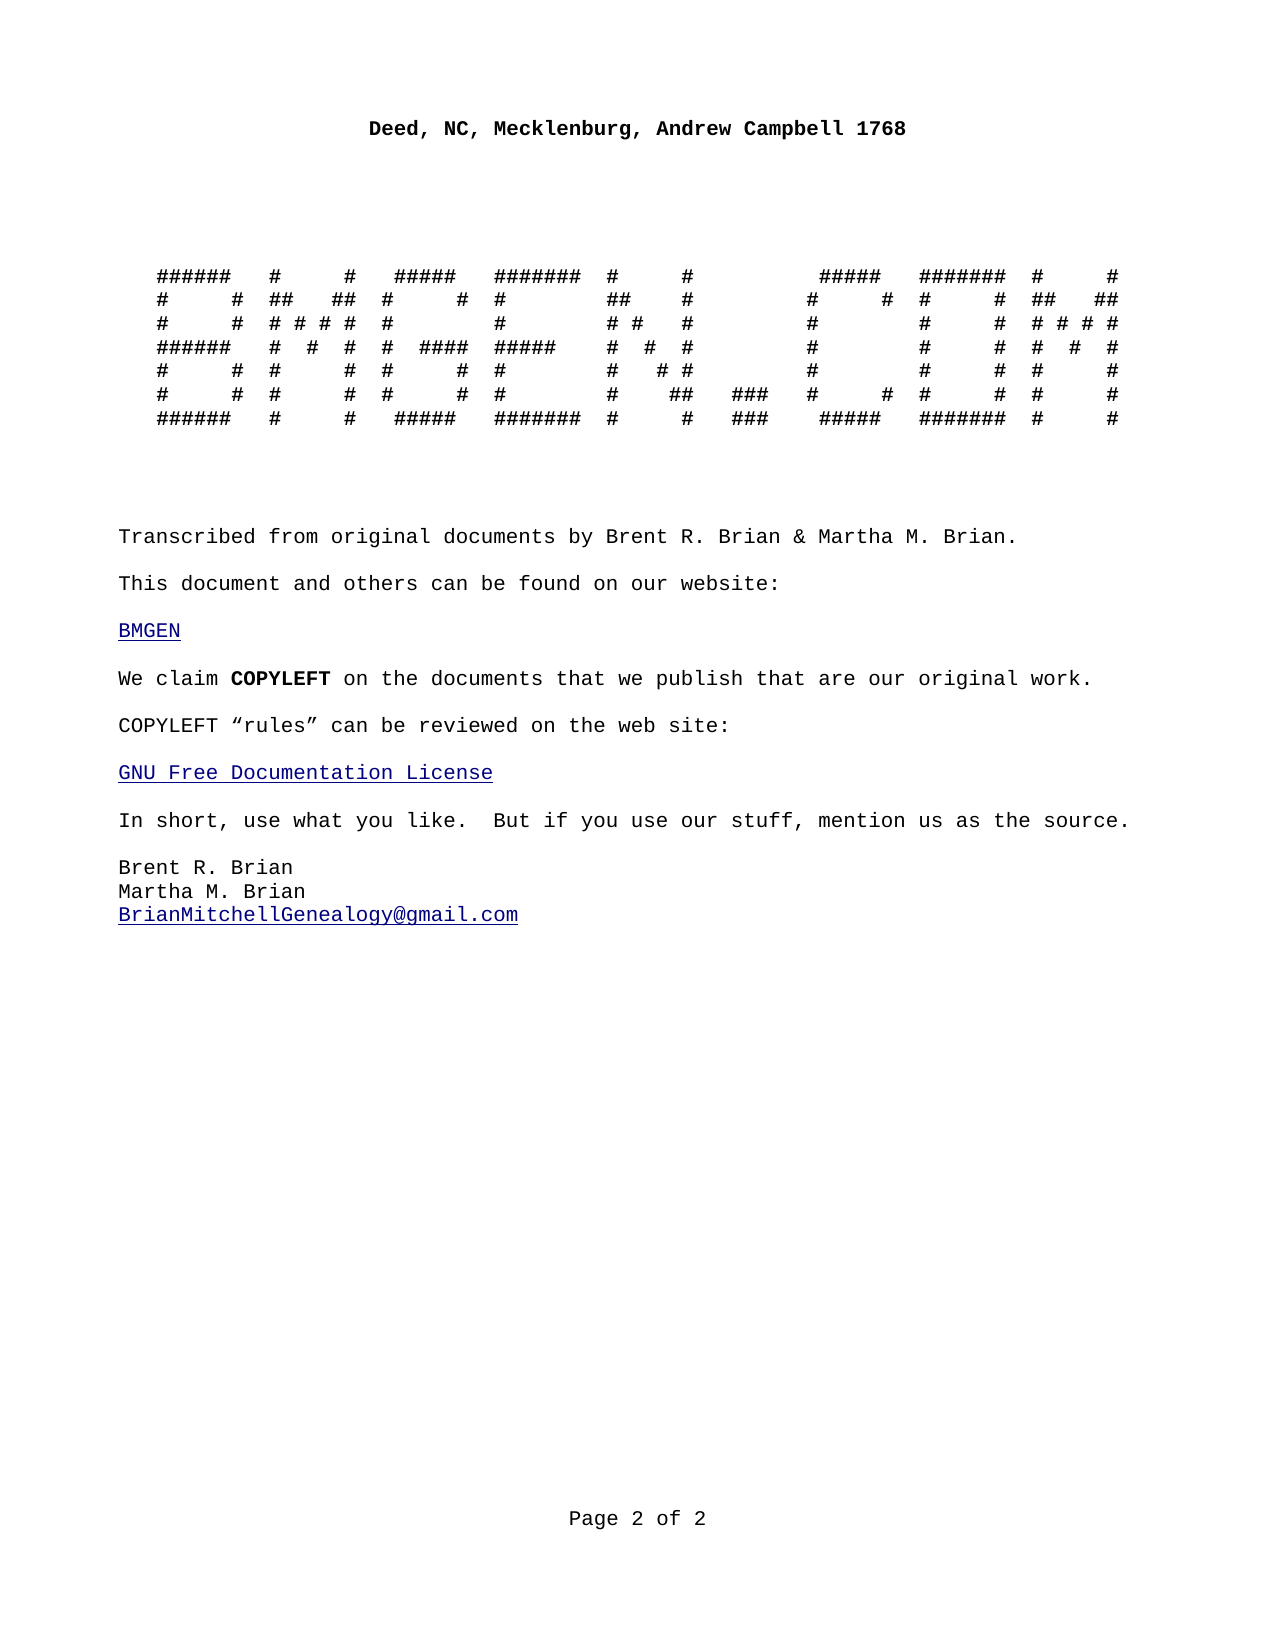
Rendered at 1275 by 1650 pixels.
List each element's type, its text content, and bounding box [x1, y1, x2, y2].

text COPYLEFT “rules” can be reviewed on the web site: [118, 715, 1157, 739]
text In short, use what you like. But if you use our stuff, mention us as the source. [118, 810, 1157, 833]
text ###### # # ##### ####### # # ##### ####### # # [118, 266, 1157, 289]
text # # # # # # # # # # # # # # # # # # [118, 313, 1157, 337]
text Transcribed from original documents by Brent R. Brian & Martha M. Brian. [118, 526, 1157, 549]
text # # # # # # # # ## ### # # # # # # [118, 384, 1157, 408]
text GNU Free Documentation License [118, 762, 1157, 786]
text # # # # # # # # # # # # # # # [118, 360, 1157, 384]
text Brent R. Brian [118, 857, 1157, 881]
text We claim COPYLEFT on the documents that we publish that are our original work. [118, 668, 1157, 691]
text This document and others can be found on our website: [118, 573, 1157, 597]
text # # ## ## # # # ## # # # # # ## ## [118, 289, 1157, 313]
text Martha M. Brian [118, 881, 1157, 904]
text BMGEN [118, 621, 1157, 644]
text BrianMitchellGenealogy@gmail.com [118, 904, 1157, 928]
text ###### # # # # #### ##### # # # # # # # # # [118, 337, 1157, 360]
text ###### # # ##### ####### # # ### ##### ####### # # [118, 408, 1157, 431]
